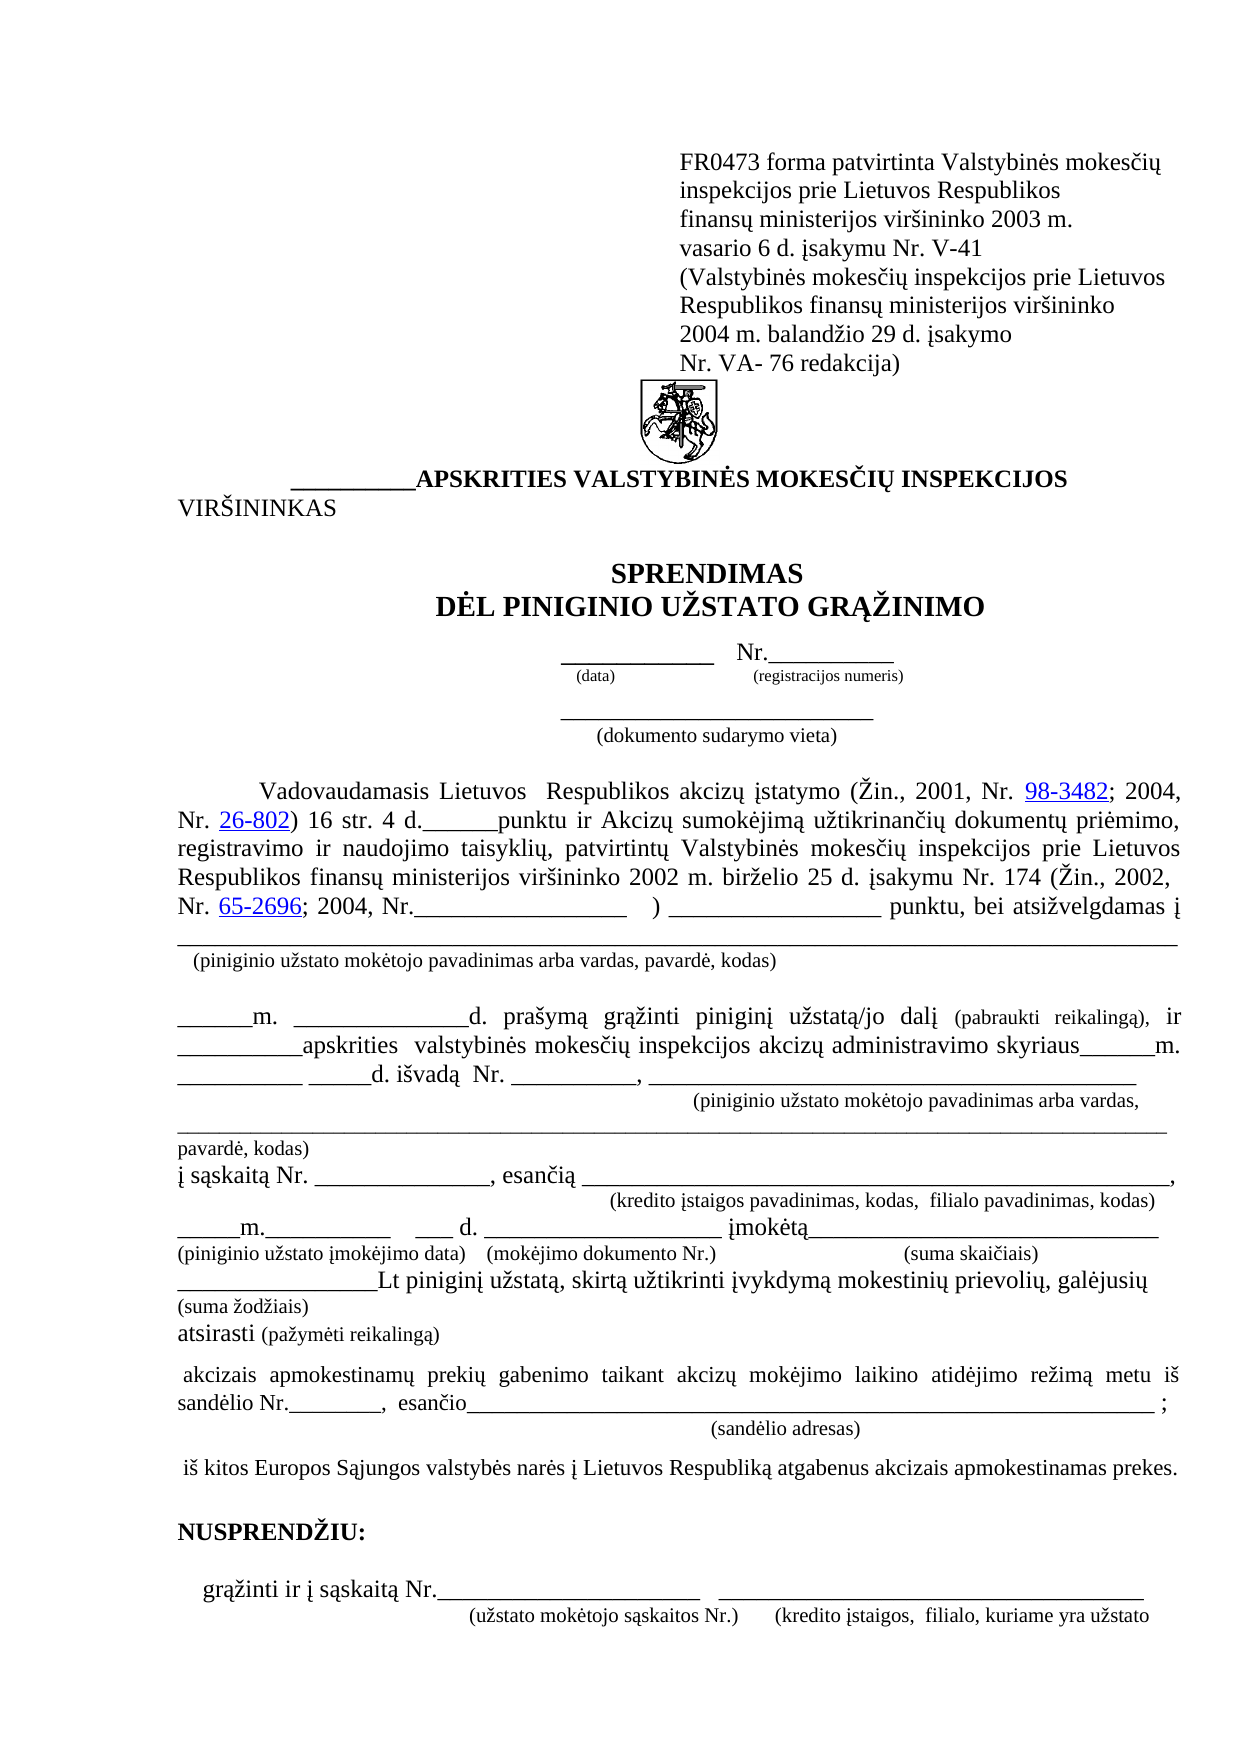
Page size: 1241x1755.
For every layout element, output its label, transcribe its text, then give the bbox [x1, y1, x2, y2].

text ___________ Nr.__________ [177, 637, 1181, 666]
text DĖL PINIGINIO UŽSTATO GRĄŽINIMO [240, 589, 1181, 623]
text (sandėlio adresas) [177, 1416, 1181, 1440]
text Respublikos finansų ministerijos viršininko [177, 291, 1181, 319]
text iš kitos Europos Sąjungos valstybės narės į Lietuvos Respubliką atgabenus akcizais apmokestinamas prekes. [177, 1452, 1181, 1481]
text (užstato mokėtojo sąskaitos Nr.) (kredito įstaigos, filialo, kuriame yra užstato [177, 1603, 1181, 1627]
text akcizais apmokestinamų prekių gabenimo taikant akcizų mokėjimo laikino atidėjimo režimą metu iš sandėlio Nr.________, esančio_______________________________________________________ ; [177, 1361, 1181, 1416]
text grąžinti ir į sąskaitą Nr._____________________ __________________________________ [177, 1574, 1181, 1603]
text _____m.__________ ___ d. ___________________ įmokėtą____________________________ [177, 1212, 1181, 1241]
text (piniginio užstato mokėtojo pavadinimas arba vardas, pavardė, kodas) [177, 948, 1181, 972]
text inspekcijos prie Lietuvos Respublikos [177, 176, 1181, 204]
text FR0473 forma patvirtinta Valstybinės mokesčių [177, 147, 1181, 176]
text ______m. ______________d. prašymą grąžinti piniginį užstatą/jo dalį (pabraukti reikalingą), ir __________apskrities valstybinės mokesčių inspekcijos akcizų administravimo skyriaus______m. __________ _____d. išvadą Nr. __________, _______________________________________ [177, 1001, 1181, 1087]
text pavardė, kodas) [177, 1136, 1181, 1160]
text VIRŠININKAS [177, 493, 1181, 522]
text (suma žodžiais) [177, 1294, 1181, 1318]
text (kredito įstaigos pavadinimas, kodas, filialo pavadinimas, kodas) [177, 1188, 1181, 1212]
text (piniginio užstato mokėtojo pavadinimas arba vardas, [177, 1087, 1181, 1112]
text (data) (registracijos numeris) [177, 666, 1181, 694]
text SPRENDIMAS [240, 556, 1181, 589]
text į sąskaitą Nr. ______________, esančią _______________________________________________, [177, 1160, 1181, 1188]
text __________APSKRITIES VALSTYBINĖS MOKESČIŲ INSPEKCIJOS [177, 464, 1181, 493]
text Vadovaudamasis Lietuvos Respublikos akcizų įstatymo (Žin., 2001, Nr. 98-3482; 2004, Nr. 26-802) 16 str. 4 d.______punktu ir Akcizų sumokėjimą užtikrinančių dokumentų priėmimo, registravimo ir naudojimo taisyklių, patvirtintų Valstybinės mokesčių inspekcijos prie Lietuvos Respublikos finansų ministerijos viršininko 2002 m. birželio 25 d. įsakymu Nr. 174 (Žin., 2002, Nr. 65-2696; 2004, Nr._________________ ) _________________ punktu, bei atsižvelgdamas į ________________________________________________________________________________ [177, 776, 1181, 948]
text _________________________ [177, 694, 1181, 723]
text 2004 m. balandžio 29 d. įsakymo [177, 319, 1181, 348]
text finansų ministerijos viršininko 2003 m. [177, 204, 1181, 233]
text atsirasti (pažymėti reikalingą) [177, 1318, 1181, 1347]
text vasario 6 d. įsakymu Nr. V-41 [177, 233, 1181, 262]
text (piniginio užstato įmokėjimo data) (mokėjimo dokumento Nr.) (suma skaičiais) [177, 1241, 1181, 1265]
text (dokumento sudarymo vieta) [177, 723, 1181, 747]
text (Valstybinės mokesčių inspekcijos prie Lietuvos [177, 262, 1181, 291]
text Nr. VA- 76 redakcija) [177, 348, 1181, 377]
text ________________Lt piniginį užstatą, skirtą užtikrinti įvykdymą mokestinių prievolių, galėjusių [177, 1265, 1181, 1294]
text NUSPRENDŽIU: [177, 1517, 1181, 1546]
text _______________________________________________________________________________________________ [177, 1112, 1181, 1136]
